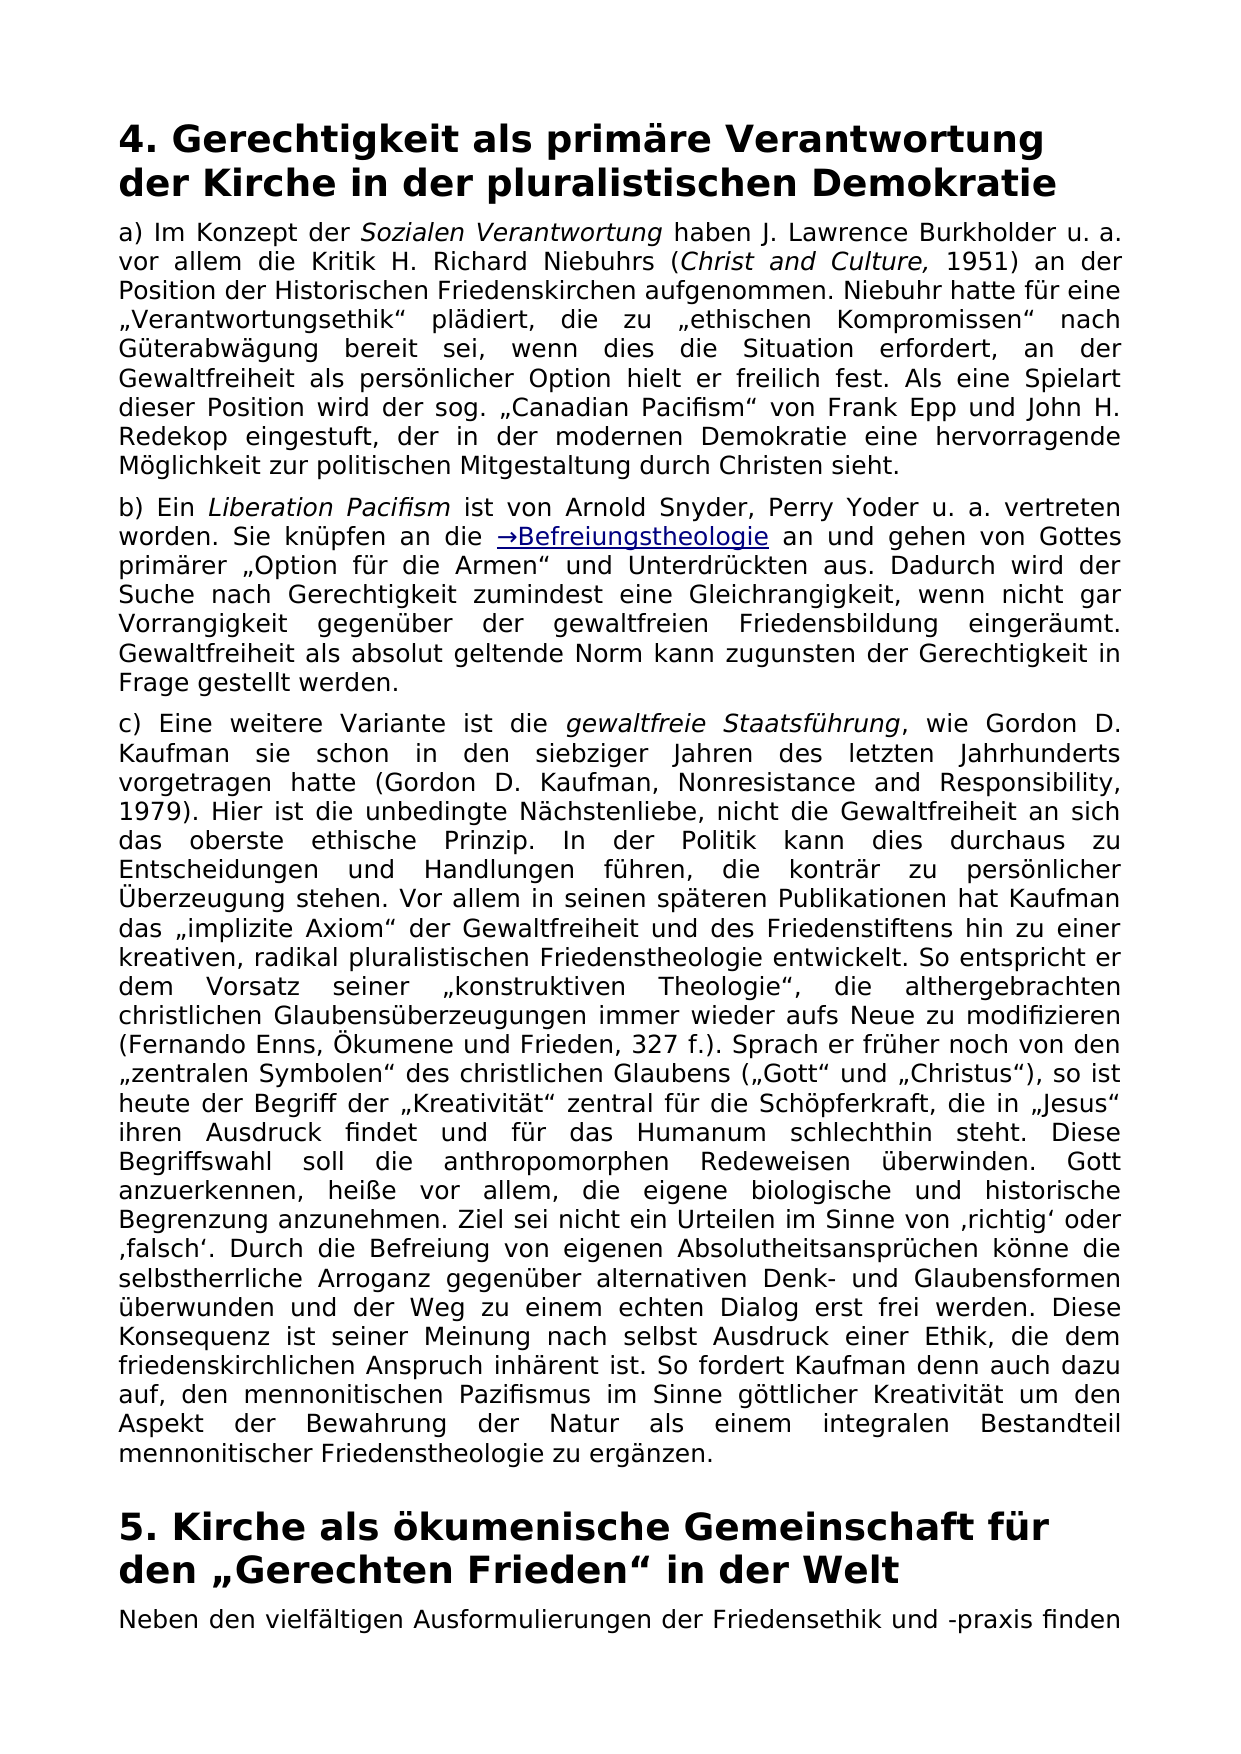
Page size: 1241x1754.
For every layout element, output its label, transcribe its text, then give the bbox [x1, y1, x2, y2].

subtitle 5. Kirche als ökumenische Gemeinschaft für den „Gerechten Frieden“ in der Welt [118, 1505, 1122, 1593]
text b) Ein Liberation Pacifism ist von Arnold Snyder, Perry Yoder u. a. vertreten worden. Sie knüpfen an die →Befreiungstheologie an und gehen von Gottes primärer „Option für die Armen“ und Unterdrückten aus. Dadurch wird der Suche nach Gerechtigkeit zumindest eine Gleichrangigkeit, wenn nicht gar Vorrangigkeit gegenüber der gewaltfreien Friedensbildung eingeräumt. Gewaltfreiheit als absolut geltende Norm kann zugunsten der Gerechtigkeit in Frage gestellt werden. [118, 493, 1122, 697]
text a) Im Konzept der Sozialen Verantwortung haben J. Lawrence Burkholder u. a. vor allem die Kritik H. Richard Niebuhrs (Christ and Culture, 1951) an der Position der Historischen Friedenskirchen aufgenommen. Niebuhr hatte für eine „Verantwortungsethik“ plädiert, die zu „ethischen Kompromissen“ nach Güterabwägung bereit sei, wenn dies die Situation erfordert, an der Gewaltfreiheit als persönlicher Option hielt er freilich fest. Als eine Spielart dieser Position wird der sog. „Canadian Pacifism“ von Frank Epp und John H. Redekop eingestuft, der in der modernen Demokratie eine hervorragende Möglichkeit zur politischen Mitgestaltung durch Christen sieht. [118, 218, 1122, 480]
text Neben den vielfältigen Ausformulierungen der Friedensethik und -praxis finden [118, 1605, 1122, 1634]
subtitle 4. Gerechtigkeit als primäre Verantwortung der Kirche in der pluralistischen Demokratie [118, 118, 1122, 205]
text c) Eine weitere Variante ist die gewaltfreie Staatsführung, wie Gordon D. Kaufman sie schon in den siebziger Jahren des letzten Jahrhunderts vorgetragen hatte (Gordon D. Kaufman, Nonresistance and Responsibility, 1979). Hier ist die unbedingte Nächstenliebe, nicht die Gewaltfreiheit an sich das oberste ethische Prinzip. In der Politik kann dies durchaus zu Entscheidungen und Handlungen führen, die konträr zu persönlicher Überzeugung stehen. Vor allem in seinen späteren Publikationen hat Kaufman das „implizite Axiom“ der Gewaltfreiheit und des Friedenstiftens hin zu einer kreativen, radikal pluralistischen Friedenstheologie entwickelt. So entspricht er dem Vorsatz seiner „konstruktiven Theologie“, die althergebrachten christlichen Glaubensüberzeugungen immer wieder aufs Neue zu modifizieren (Fernando Enns, Ökumene und Frieden, 327 f.). Sprach er früher noch von den „zentralen Symbolen“ des christlichen Glaubens („Gott“ und „Christus“), so ist heute der Begriff der „Kreativität“ zentral für die Schöpferkraft, die in „Jesus“ ihren Ausdruck findet und für das Humanum schlechthin steht. Diese Begriffswahl soll die anthropomorphen Redeweisen überwinden. Gott anzuerkennen, heiße vor allem, die eigene biologische und historische Begrenzung anzunehmen. Ziel sei nicht ein Urteilen im Sinne von ‚richtig‘ oder ‚falsch‘. Durch die Befreiung von eigenen Absolutheitsansprüchen könne die selbstherrliche Arroganz gegenüber alternativen Denk- und Glaubensformen überwunden und der Weg zu einem echten Dialog erst frei werden. Diese Konsequenz ist seiner Meinung nach selbst Ausdruck einer Ethik, die dem friedenskirchlichen Anspruch inhärent ist. So fordert Kaufman denn auch dazu auf, den mennonitischen Pazifismus im Sinne göttlicher Kreativität um den Aspekt der Bewahrung der Natur als einem integralen Bestandteil mennonitischer Friedenstheologie zu ergänzen. [118, 709, 1122, 1468]
